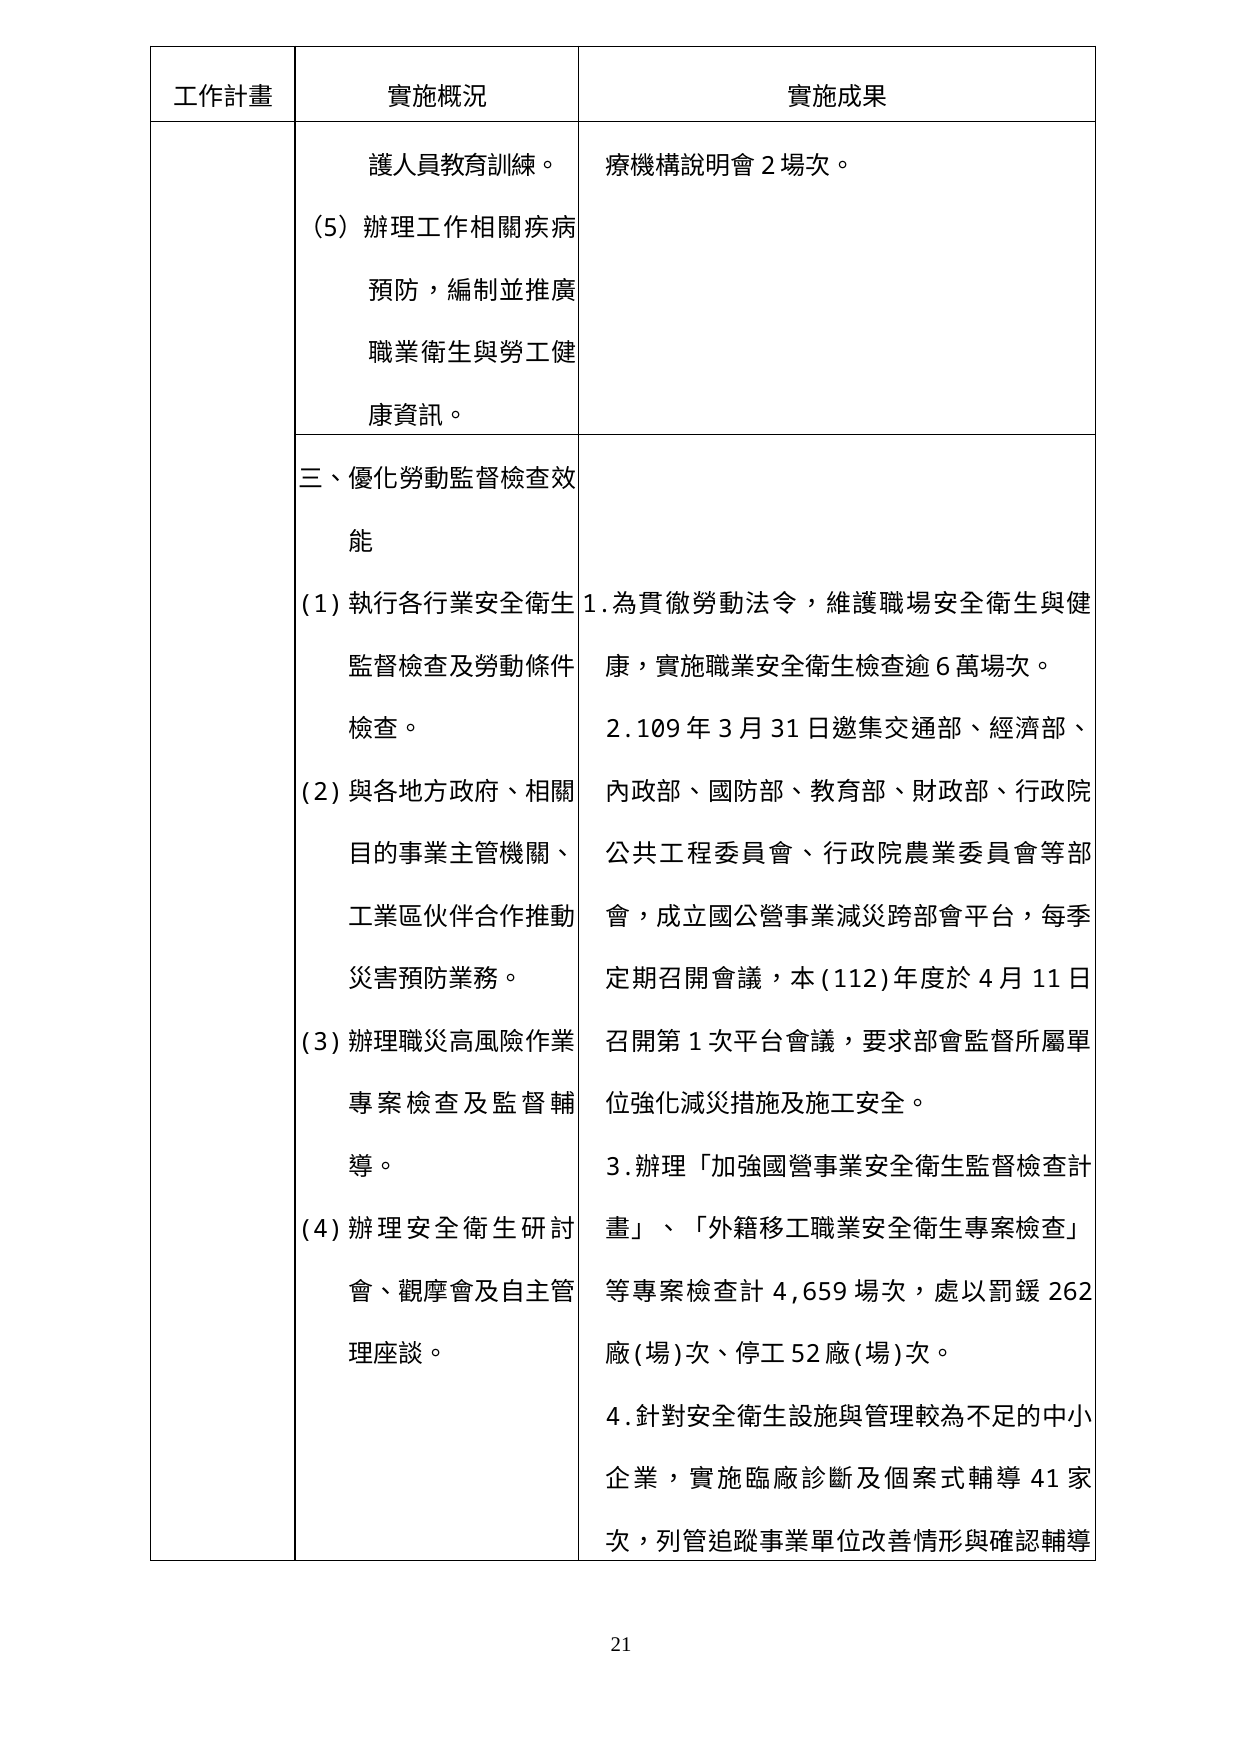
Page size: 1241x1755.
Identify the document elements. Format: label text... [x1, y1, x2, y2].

table_header 工作計畫 [151, 47, 294, 121]
table_header 實施成果 [579, 47, 1095, 121]
table_cell [151, 122, 294, 1560]
table_cell 為貫徹勞動法令，維護職場安全衛生與健康，實施職業安全衛生檢查逾6萬場次。 109年3月31日邀集交通部、經濟部、內政部、國防部、教育部、財政部、行政院公共工程委員會、行政院農業委員會等部會，成立國公營事業減災跨部會平台，每季定期召開會議，本(112)年度於4月11日召開第1次平台會議，要求部會監督所屬單位強化減災措施及施工安全。 辦理「加強國營事業安全衛生監督檢查計畫」、「外籍移工職業安全衛生專案檢查」等專案檢查計4,659場次，處以罰鍰262廠(場)次、停工52廠(場)次。 針對安全衛生設施與管理較為不足的中小企業，實施臨廠診斷及個案式輔導41家次，列管追蹤事業單位改善情形與確認輔導 [579, 435, 1095, 1560]
table_cell 加強職業衛生與勞工健康服務量能 推動化學品危害辨識、管理及暴露評估業務。 提升作業環境監測品質，辦理作業環境監測、查核、監督管理及職業衛生技術研討會。 推行勞工健康服務制度，辦理勞工健康服務人員之實務訓練。 辦理勞工體格及健康檢查機構、特定檢查項目檢驗機構之認可、訪查及醫護人員教育訓練。 辦理工作相關疾病預防，編制並推廣職業衛生與勞工健康資訊。 [296, 122, 578, 434]
table_cell 療機構說明會2場次。 [579, 122, 1095, 434]
table_header 實施概況 [296, 47, 578, 121]
table_cell 三、優化勞動監督檢查效能 執行各行業安全衛生監督檢查及勞動條件檢查。 與各地方政府、相關目的事業主管機關、工業區伙伴合作推動災害預防業務。 辦理職災高風險作業專案檢查及監督輔導。 辦理安全衛生研討會、觀摩會及自主管理座談。 [296, 435, 578, 1560]
